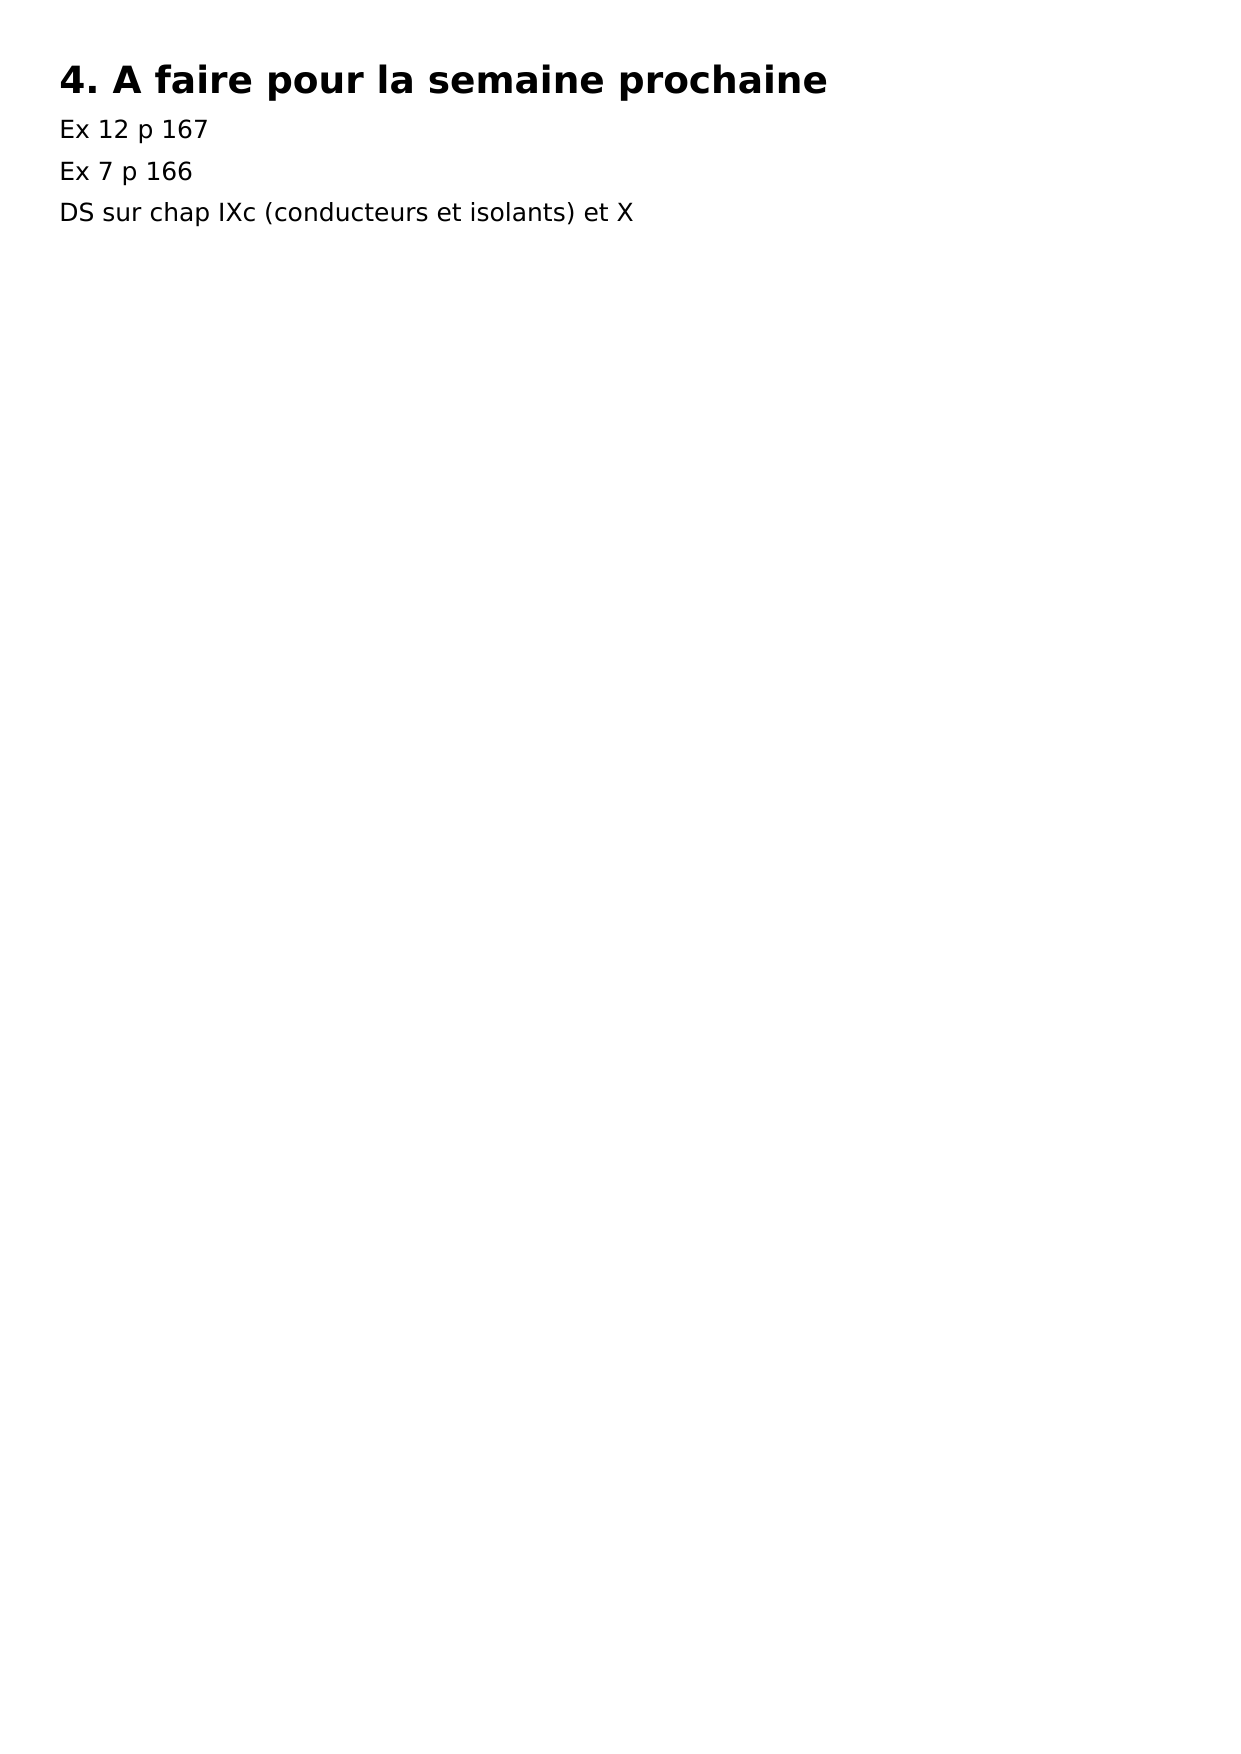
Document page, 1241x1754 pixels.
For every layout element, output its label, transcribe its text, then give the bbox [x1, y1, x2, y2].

subtitle 4. A faire pour la semaine prochaine [59, 59, 1181, 103]
text DS sur chap IXc (conducteurs et isolants) et X [59, 198, 1181, 228]
text Ex 12 p 167 [59, 115, 1181, 144]
text Ex 7 p 166 [59, 157, 1181, 186]
